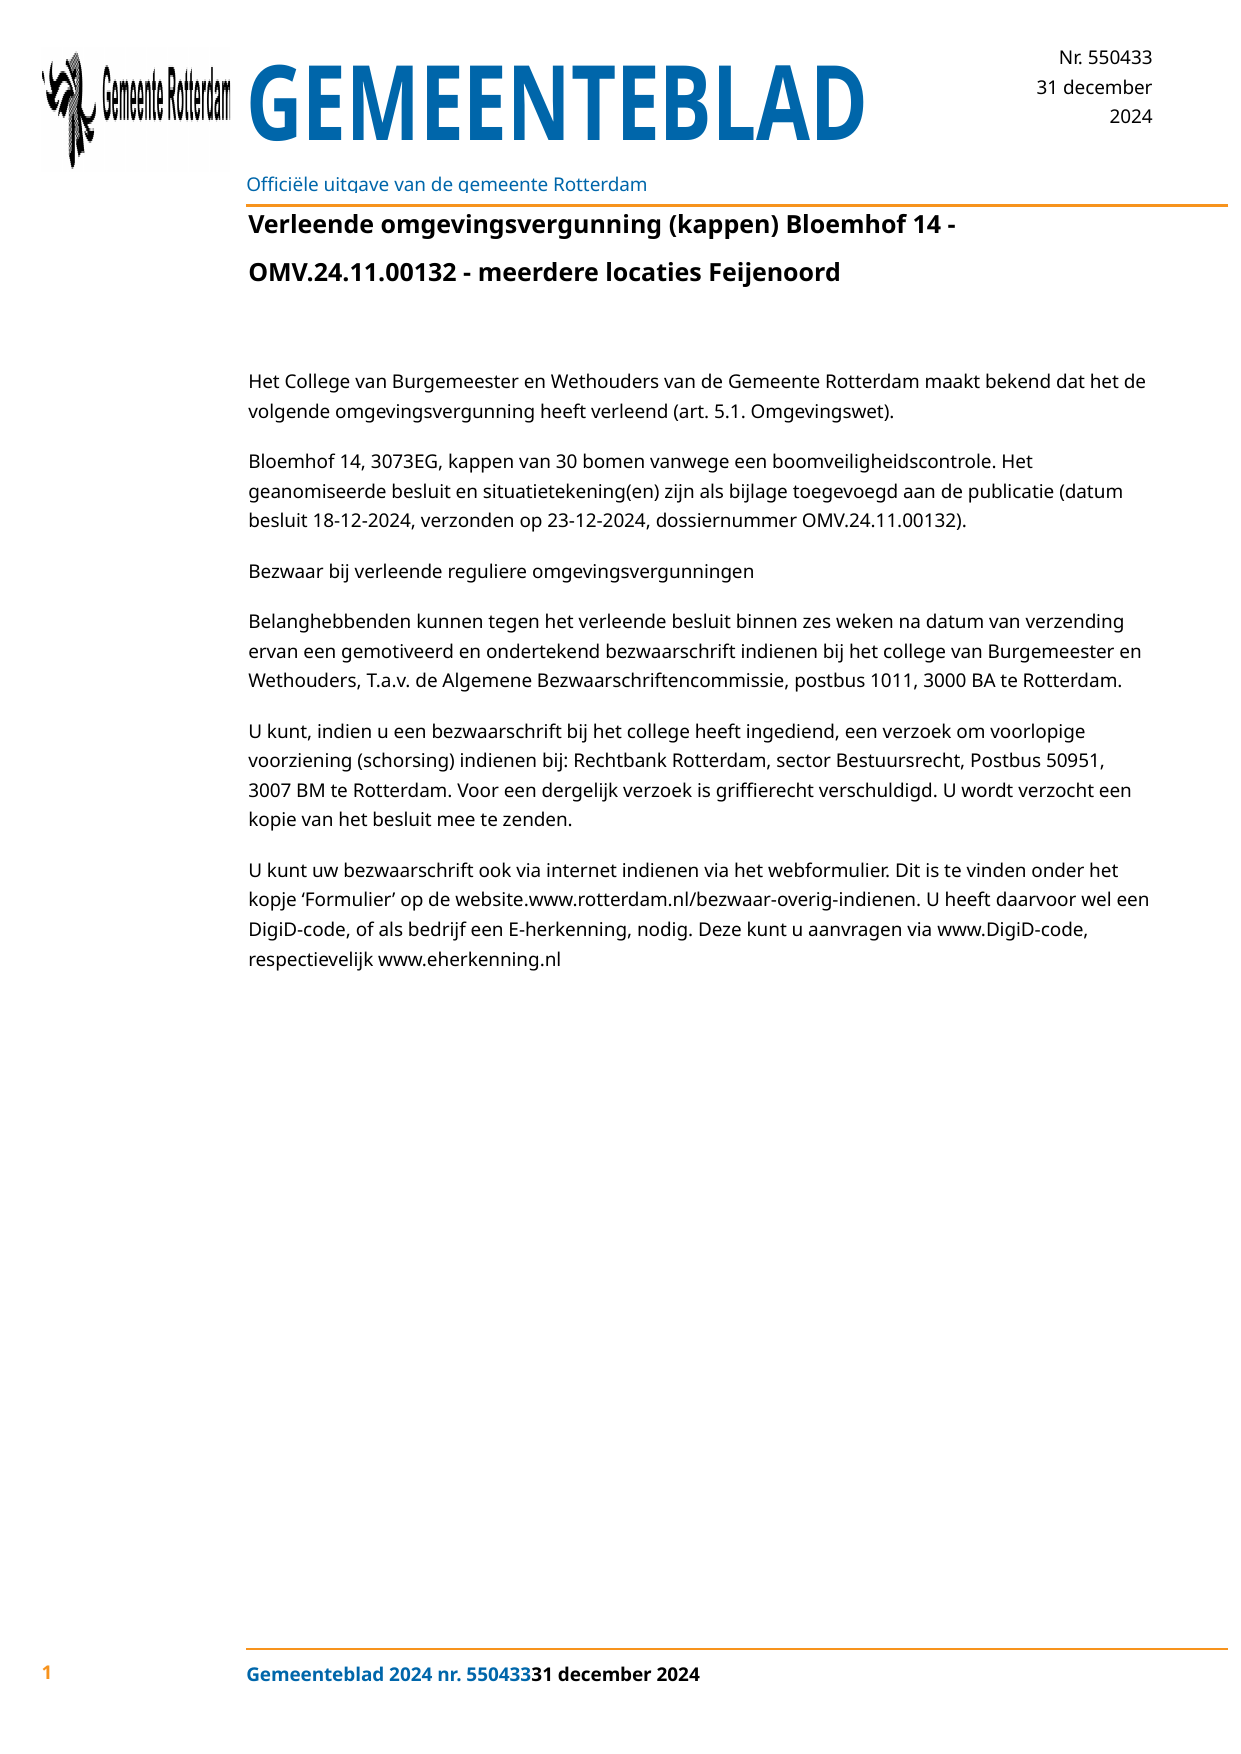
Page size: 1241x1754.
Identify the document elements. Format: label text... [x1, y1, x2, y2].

text Bezwaar bij verleende reguliere omgevingsvergunningen [248, 558, 1152, 584]
text U kunt uw bezwaarschrift ook via internet indienen via het webformulier. Dit is te vinden onder het kopje ‘Formulier’ op de website.www.rotterdam.nl/bezwaar-overig-indienen. U heeft daarvoor wel een DigiD-code, of als bedrijf een E-herkenning, nodig. Deze kunt u aanvragen via www.DigiD-code, respectievelijk www.eherkenning.nl [248, 857, 1152, 972]
text U kunt, indien u een bezwaarschrift bij het college heeft ingediend, een verzoek om voorlopige voorziening (schorsing) indienen bij: Rechtbank Rotterdam, sector Bestuursrecht, Postbus 50951, 3007 BM te Rotterdam. Voor een dergelijk verzoek is griffierecht verschuldigd. U wordt verzocht een kopie van het besluit mee te zenden. [248, 718, 1152, 832]
text Bloemhof 14, 3073EG, kappen van 30 bomen vanwege een boomveiligheidscontrole. Het geanomiseerde besluit en situatietekening(en) zijn als bijlage toegevoegd aan de publicatie (datum besluit 18-12-2024, verzonden op 23-12-2024, dossiernummer OMV.24.11.00132). [248, 448, 1152, 533]
text Verleende omgevingsvergunning (kappen) Bloemhof 14 - OMV.24.11.00132 - meerdere locaties Feijenoord [248, 207, 1152, 288]
text Het College van Burgemeester en Wethouders van de Gemeente Rotterdam maakt bekend dat het de volgende omgevingsvergunning heeft verleend (art. 5.1. Omgevingswet). [248, 368, 1152, 424]
picture [41, 47, 231, 172]
text Belanghebbenden kunnen tegen het verleende besluit binnen zes weken na datum van verzending ervan een gemotiveerd en ondertekend bezwaarschrift indienen bij het college van Burgemeester en Wethouders, T.a.v. de Algemene Bezwaarschriftencommissie, postbus 1011, 3000 BA te Rotterdam. [248, 608, 1152, 693]
